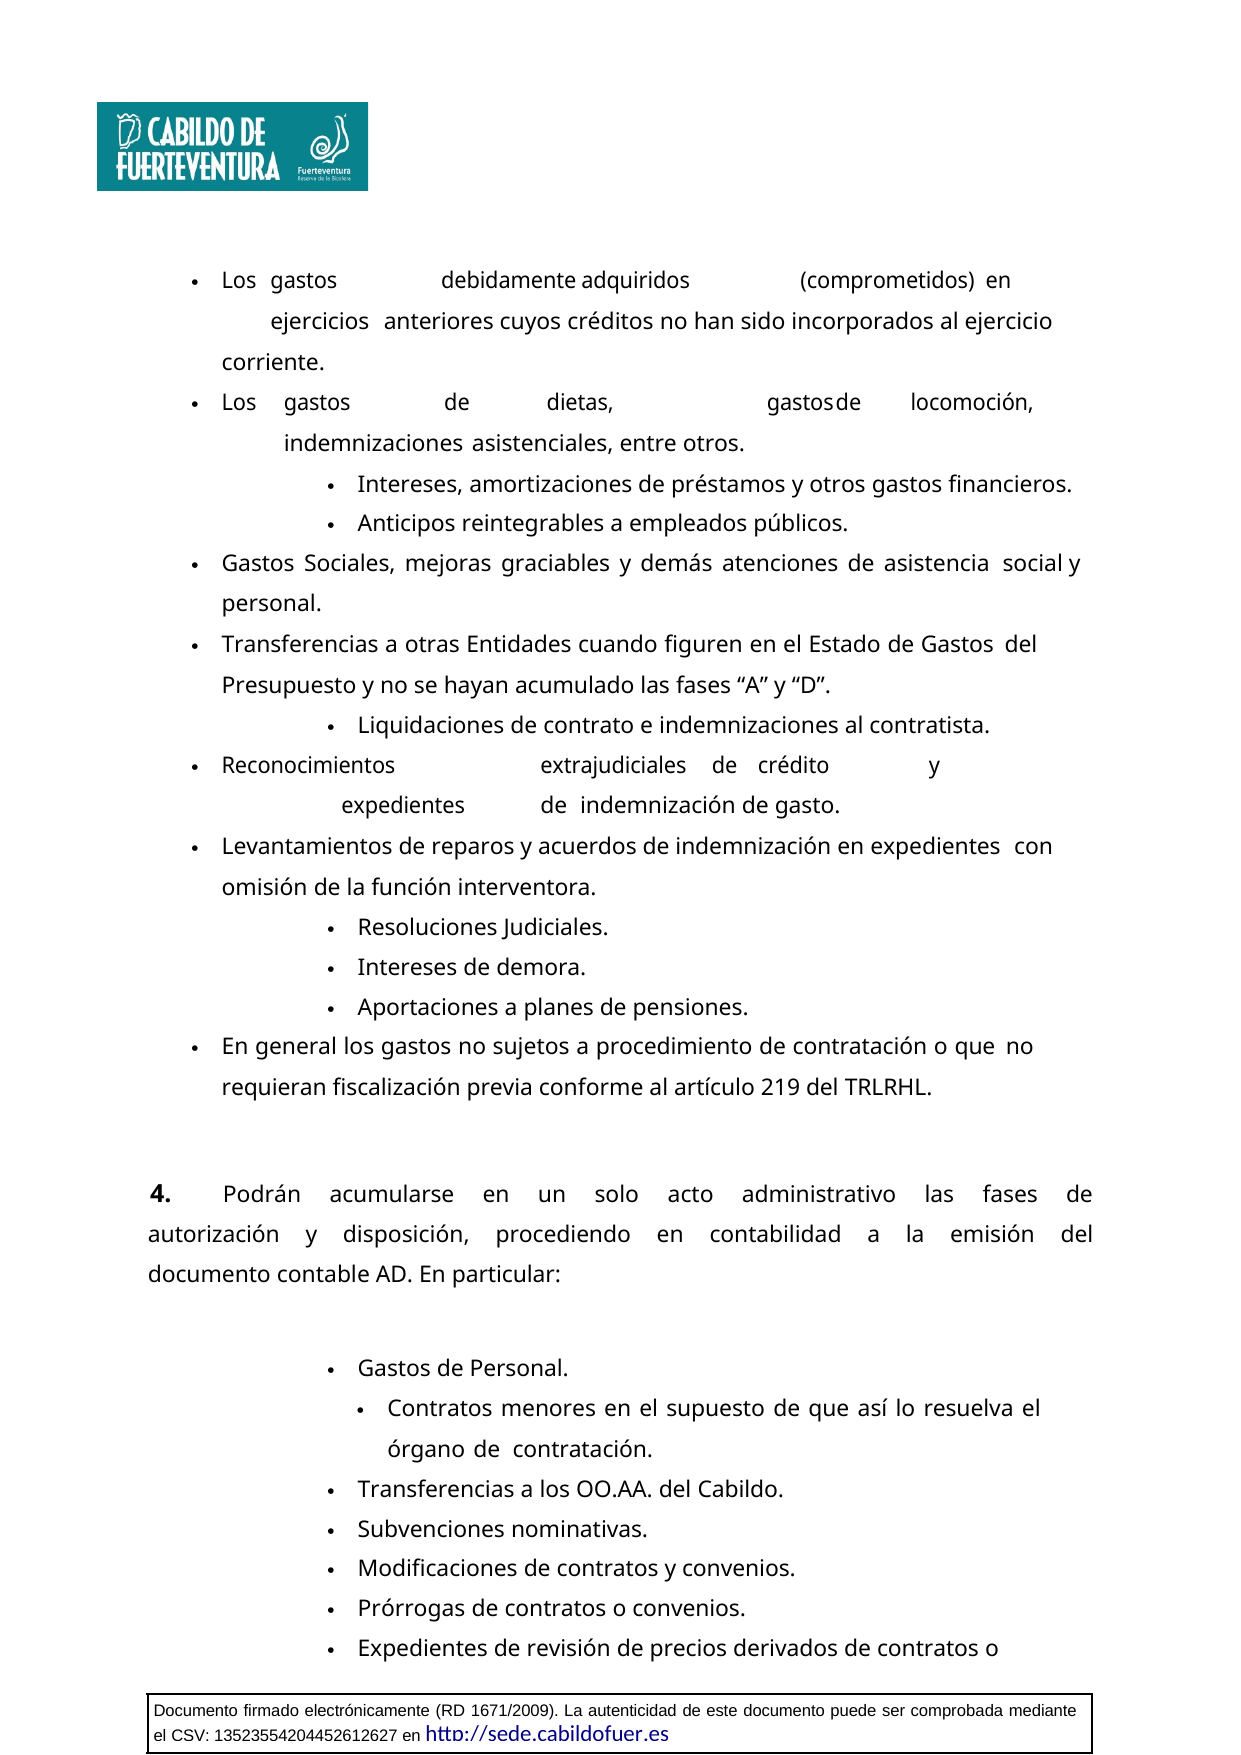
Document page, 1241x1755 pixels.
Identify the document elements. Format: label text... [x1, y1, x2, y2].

list Modificaciones de contratos y convenios. [328, 1552, 1107, 1583]
list Podrán acumularse en un solo acto administrativo las fases de autorización y disposición, procediendo en contabilidad a la emisión del documento contable AD. En particular: [85, 1175, 1093, 1289]
list Expedientes de revisión de precios derivados de contratos o [328, 1631, 1107, 1663]
list Intereses, amortizaciones de préstamos y otros gastos financieros. [328, 468, 1107, 499]
list Anticipos reintegrables a empleados públicos. [328, 507, 1107, 538]
list Gastos Sociales, mejoras graciables y demás atenciones de asistencia social y personal. [192, 547, 1093, 619]
list Intereses de demora. [328, 951, 1107, 982]
list Gastos de Personal. [328, 1352, 1107, 1383]
list Subvenciones nominativas. [328, 1513, 1107, 1544]
list Contratos menores en el supuesto de que así lo resuelva el órgano de contratación. [357, 1392, 1093, 1464]
list Los gastos debidamente adquiridos (comprometidos) en ejercicios anteriores cuyos créditos no han sido incorporados al ejercicio corriente. [192, 264, 1093, 377]
list Reconocimientos extrajudiciales de crédito y expedientes de indemnización de gasto. [192, 749, 1093, 821]
list Levantamientos de reparos y acuerdos de indemnización en expedientes con omisión de la función interventora. [192, 830, 1093, 902]
list Prórrogas de contratos o convenios. [328, 1592, 1107, 1623]
list Transferencias a los OO.AA. del Cabildo. [328, 1473, 1107, 1504]
list Liquidaciones de contrato e indemnizaciones al contratista. [328, 709, 1107, 741]
list Aportaciones a planes de pensiones. [328, 991, 1107, 1022]
list Transferencias a otras Entidades cuando figuren en el Estado de Gastos del Presupuesto y no se hayan acumulado las fases “A” y “D”. [192, 628, 1093, 700]
list Resoluciones Judiciales. [328, 911, 1107, 943]
list En general los gastos no sujetos a procedimiento de contratación o que no requieran fiscalización previa conforme al artículo 219 del TRLRHL. [192, 1030, 1093, 1102]
list Los gastos de dietas, gastos de locomoción, indemnizaciones asistenciales, entre otros. [192, 386, 1093, 458]
